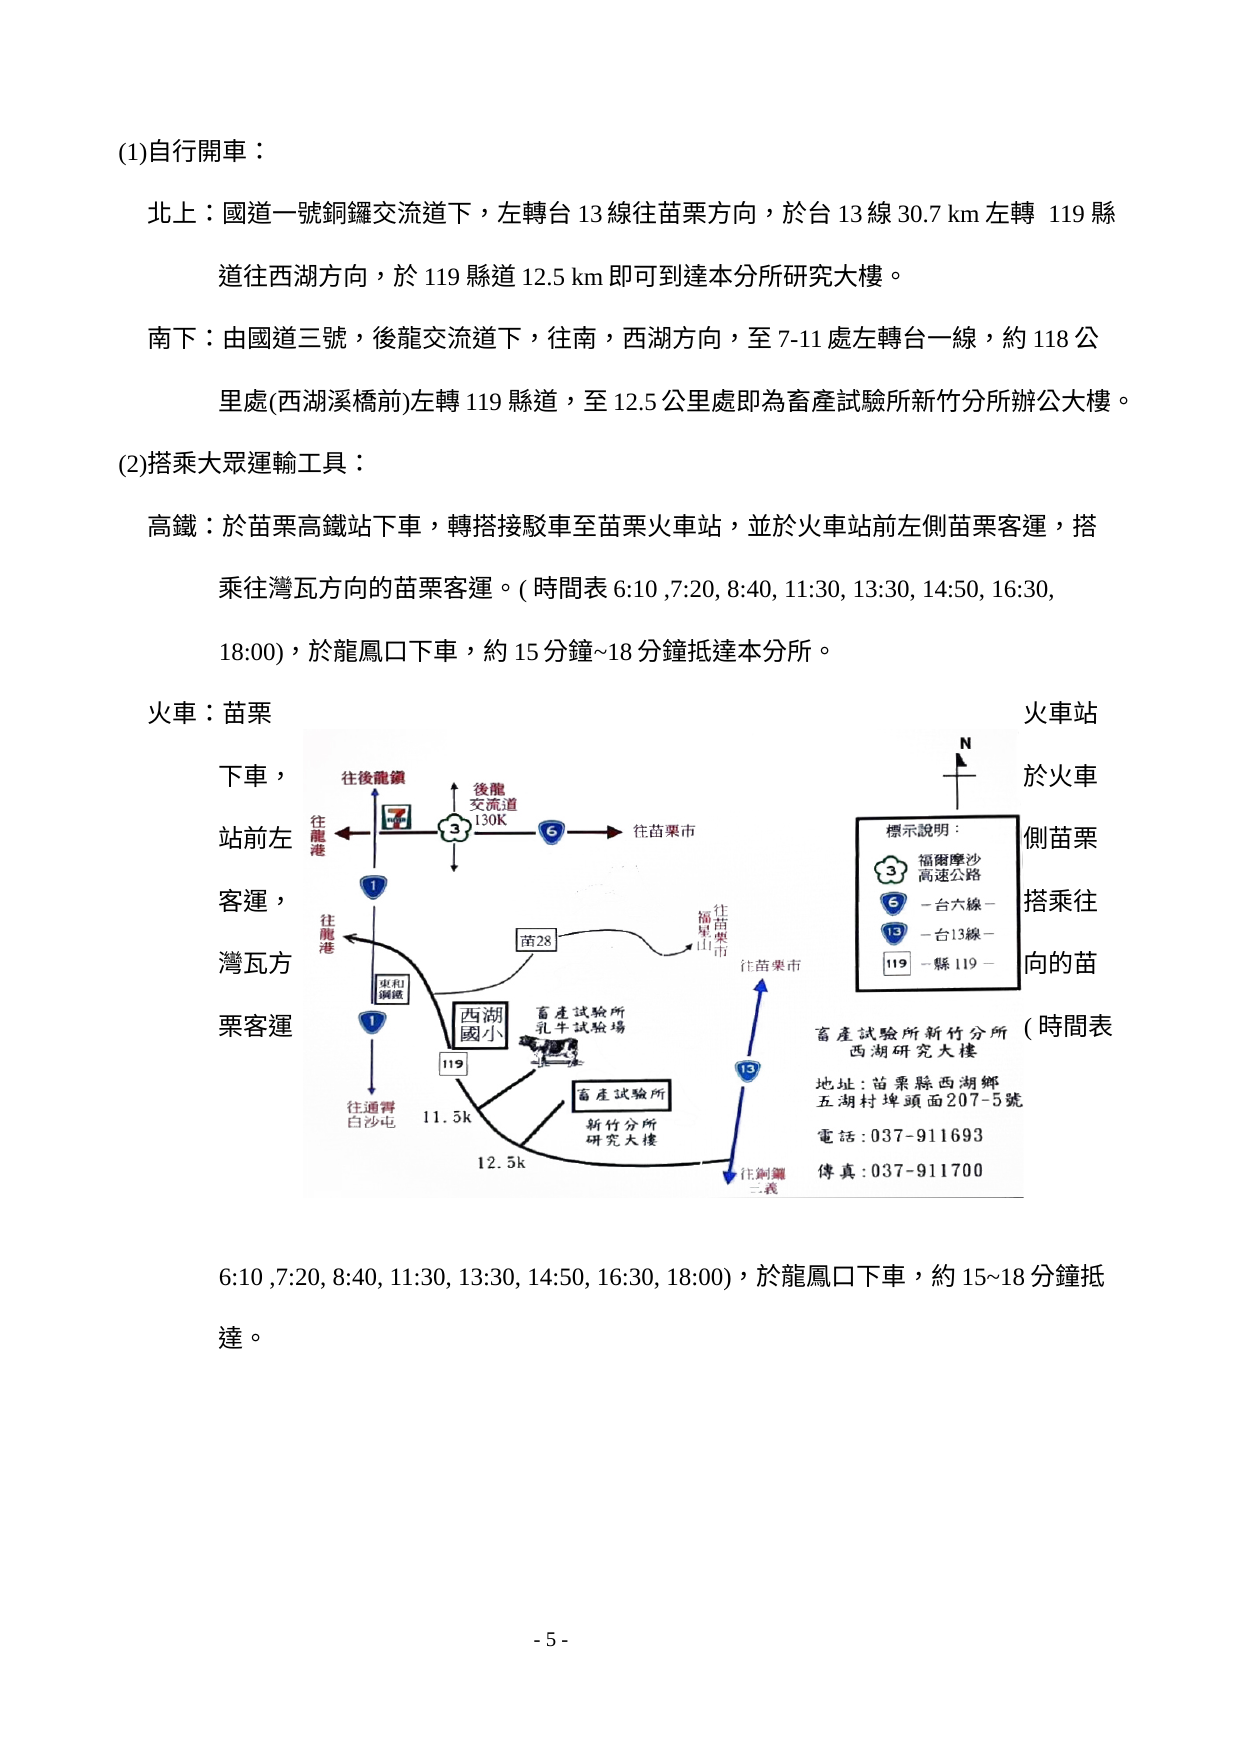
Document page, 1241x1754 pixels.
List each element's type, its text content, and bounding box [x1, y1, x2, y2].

text 火車：苗栗火車站下車，於火車站前左側苗栗客運，搭乘往灣瓦方向的苗栗客運 ( 時間表6:10 ,7:20, 8:40, 11:30, 13:30, 14:50, 16:30, 18:00)，於龍鳳口下車，約15~18分鐘抵達。 [147, 670, 1122, 1358]
text (1)自行開車： [118, 108, 1122, 170]
text (2)搭乘大眾運輸工具： [118, 420, 1122, 483]
text 南下：由國道三號，後龍交流道下，往南，西湖方向，至7-11處左轉台一線，約118公里處(西湖溪橋前)左轉119 縣道，至12.5公里處即為畜產試驗所新竹分所辦公大樓。 [147, 295, 1122, 420]
text 北上：國道一號銅鑼交流道下，左轉台13線往苗栗方向，於台13線30.7 km 左轉 119 縣道往西湖方向，於119 縣道12.5 km即可到達本分所研究大樓。 [147, 170, 1122, 295]
text 高鐵：於苗栗高鐵站下車，轉搭接駁車至苗栗火車站，並於火車站前左側苗栗客運，搭乘往灣瓦方向的苗栗客運。( 時間表6:10 ,7:20, 8:40, 11:30, 13:30, 14:50, 16:30, 18:00)，於龍鳳口下車，約15分鐘~18分鐘抵達本分所。 [147, 483, 1122, 670]
